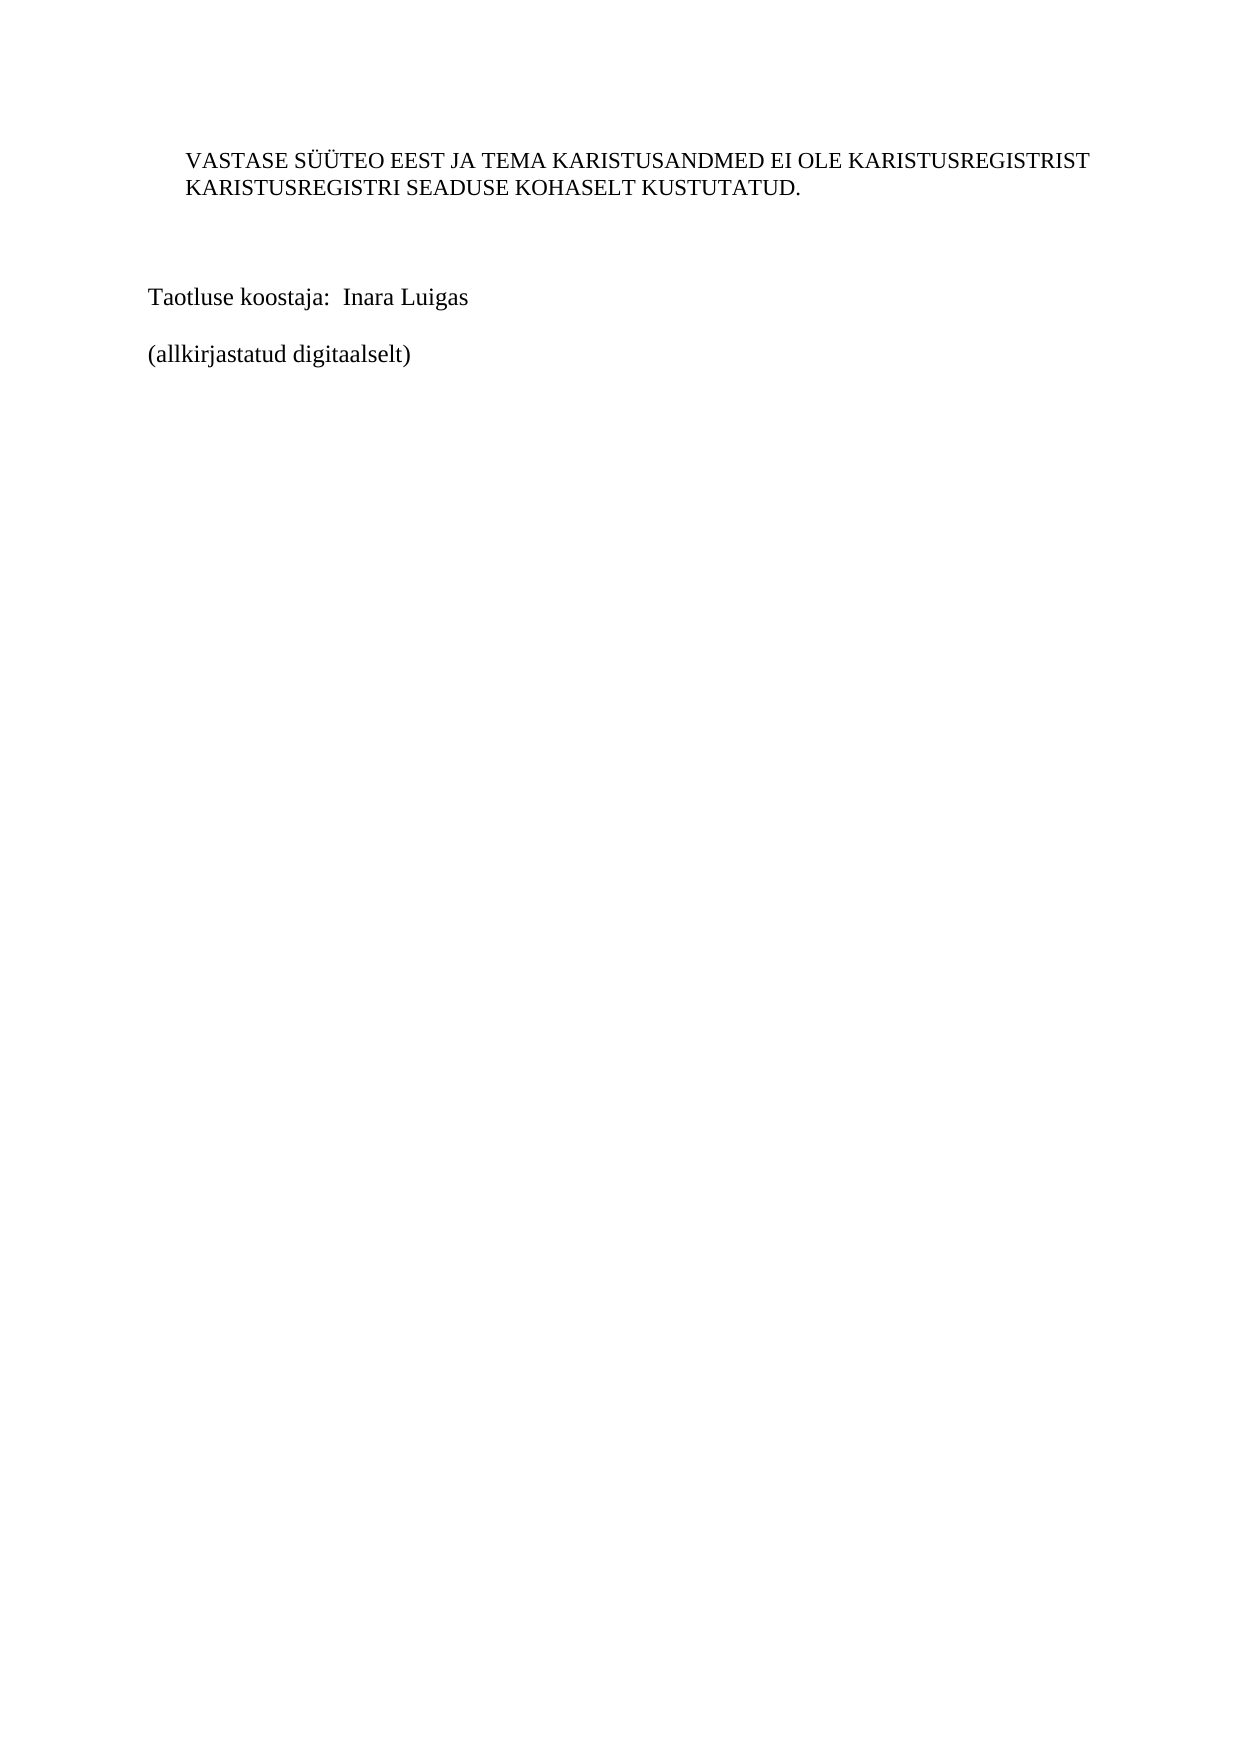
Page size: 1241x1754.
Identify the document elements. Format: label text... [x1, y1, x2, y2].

text Taotluse koostaja: Inara Luigas [148, 282, 1093, 311]
text (allkirjastatud digitaalselt) [148, 339, 1093, 368]
list vastase süüteo eest ja tema karistusandmed ei ole karistusregistrist karistusregistri seaduse kohaselt kustutatud. [148, 148, 1093, 200]
